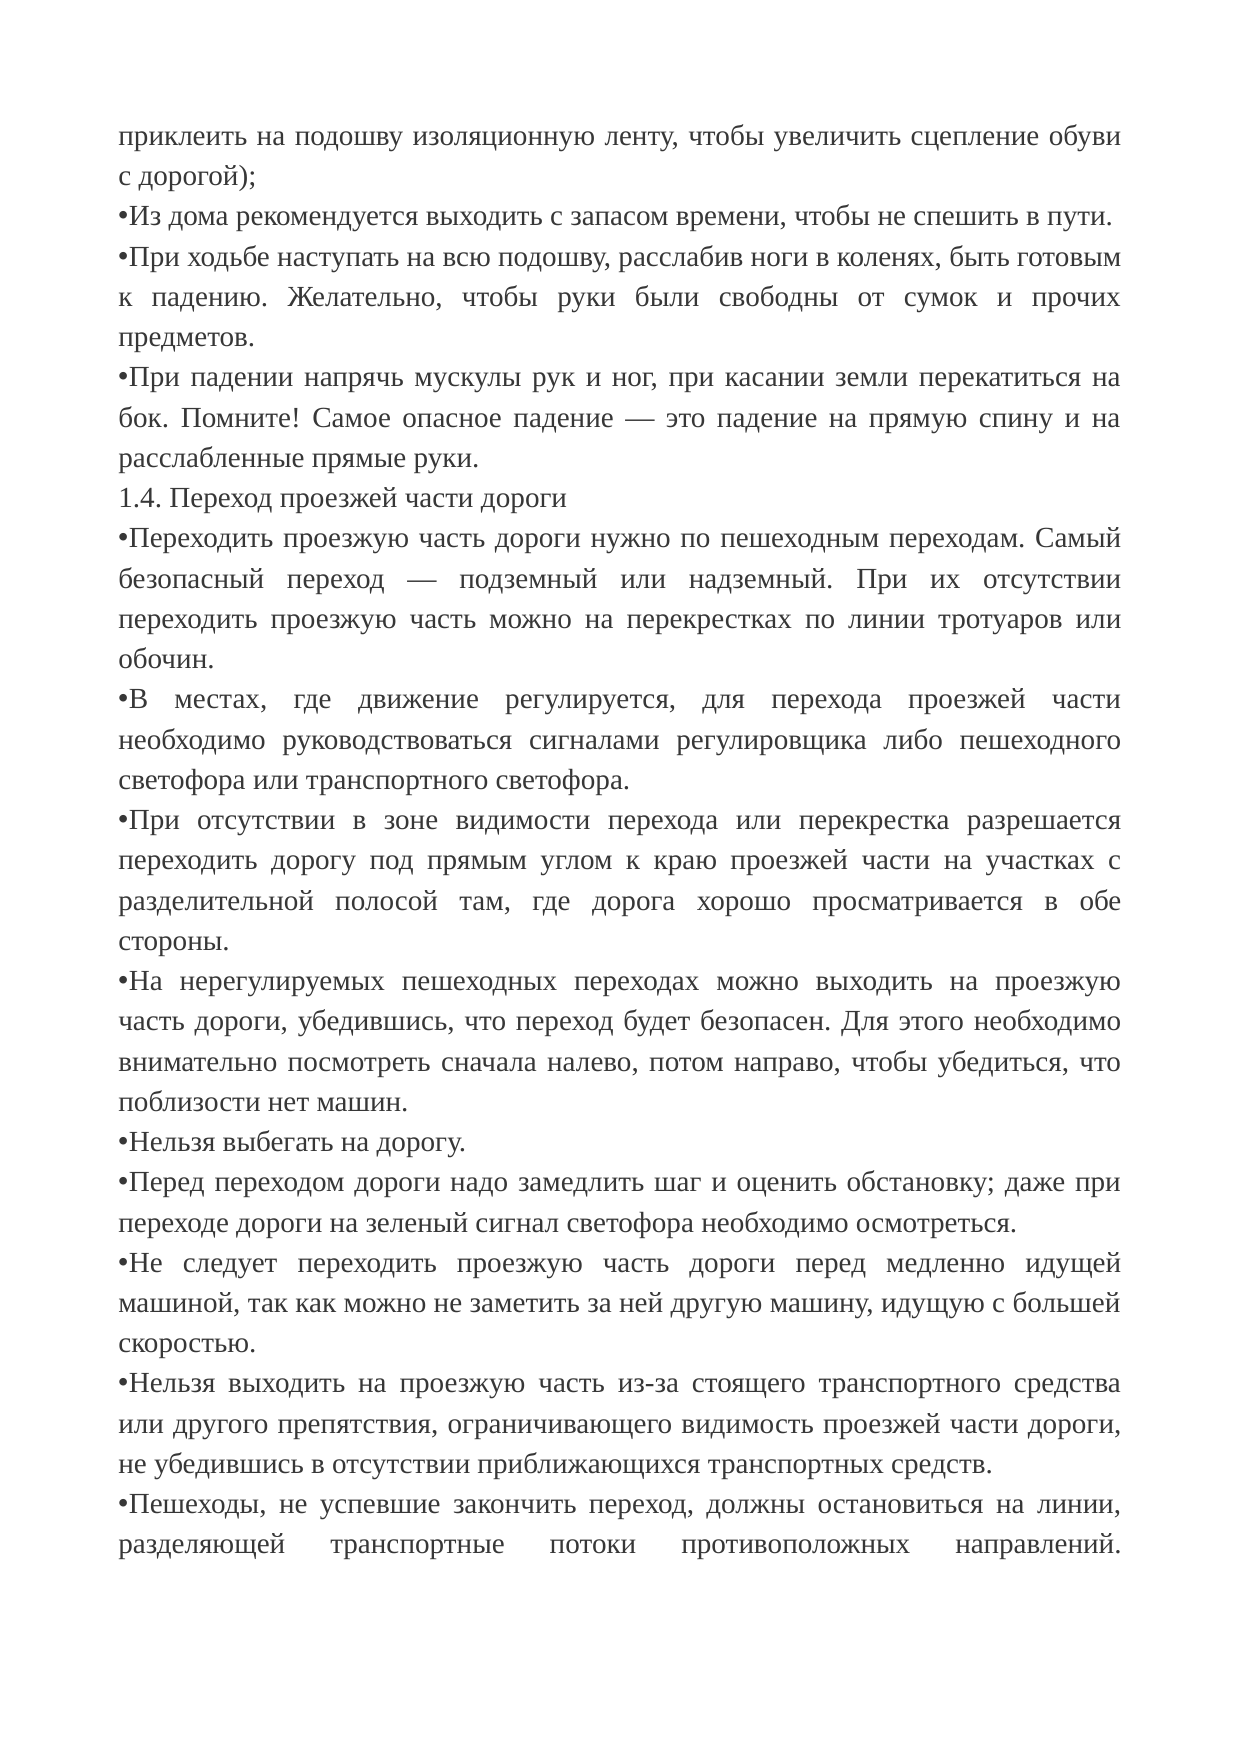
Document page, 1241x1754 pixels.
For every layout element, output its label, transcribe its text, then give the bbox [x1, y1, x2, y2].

list Переходить проезжую часть дороги нужно по пешеходным переходам. Самый безопасный переход — подземный или надземный. При их отсутствии переходить проезжую часть можно на перекрестках по линии тротуаров или обочин. [118, 521, 1122, 675]
list Из дома рекомендуется выходить с запасом времени, чтобы не спешить в пути. [118, 198, 1122, 232]
list Перед переходом дороги надо замедлить шаг и оценить обстановку; даже при переходе дороги на зеленый сигнал светофора необходимо осмотреться. [118, 1164, 1122, 1238]
list Пешеходы, не успевшие закончить переход, должны остановиться на линии, разделяющей транспортные потоки противоположных направлений. [118, 1486, 1122, 1560]
list Нельзя выходить на проезжую часть из-за стоящего транспортного средства или другого препятствия, ограничивающего видимость проезжей части дороги, не убедившись в отсутствии приближающихся транспортных средств. [118, 1366, 1122, 1480]
list На нерегулируемых пешеходных переходах можно выходить на проезжую часть дороги, убедившись, что переход будет безопасен. Для этого необходимо внимательно посмотреть сначала налево, потом направо, чтобы убедиться, что поблизости нет машин. [118, 963, 1122, 1117]
list При падении напрячь мускулы рук и ног, при касании земли перекатиться на бок. Помните! Самое опасное падение — это падение на прямую спину и на расслабленные прямые руки. [118, 359, 1122, 474]
list В местах, где движение регулируется, для перехода проезжей части необходимо руководствоваться сигналами регулировщика либо пешеходного светофора или транспортного светофора. [118, 681, 1122, 796]
list Нельзя выбегать на дорогу. [118, 1124, 1122, 1158]
list При отсутствии в зоне видимости перехода или перекрестка разрешается переходить дорогу под прямым углом к краю проезжей части на участках с разделительной полосой там, где дорога хорошо просматривается в обе стороны. [118, 802, 1122, 956]
text 1.4. Переход проезжей части дороги [118, 480, 1122, 514]
list Не следует переходить проезжую часть дороги перед медленно идущей машиной, так как можно не заметить за ней другую машину, идущую с большей скоростью. [118, 1245, 1122, 1359]
list При ходьбе наступать на всю подошву, расслабив ноги в коленях, быть готовым к падению. Желательно, чтобы руки были свободны от сумок и прочих предметов. [118, 239, 1122, 353]
list приклеить на подошву изоляционную ленту, чтобы увеличить сцепление обуви с дорогой); [118, 118, 1122, 192]
